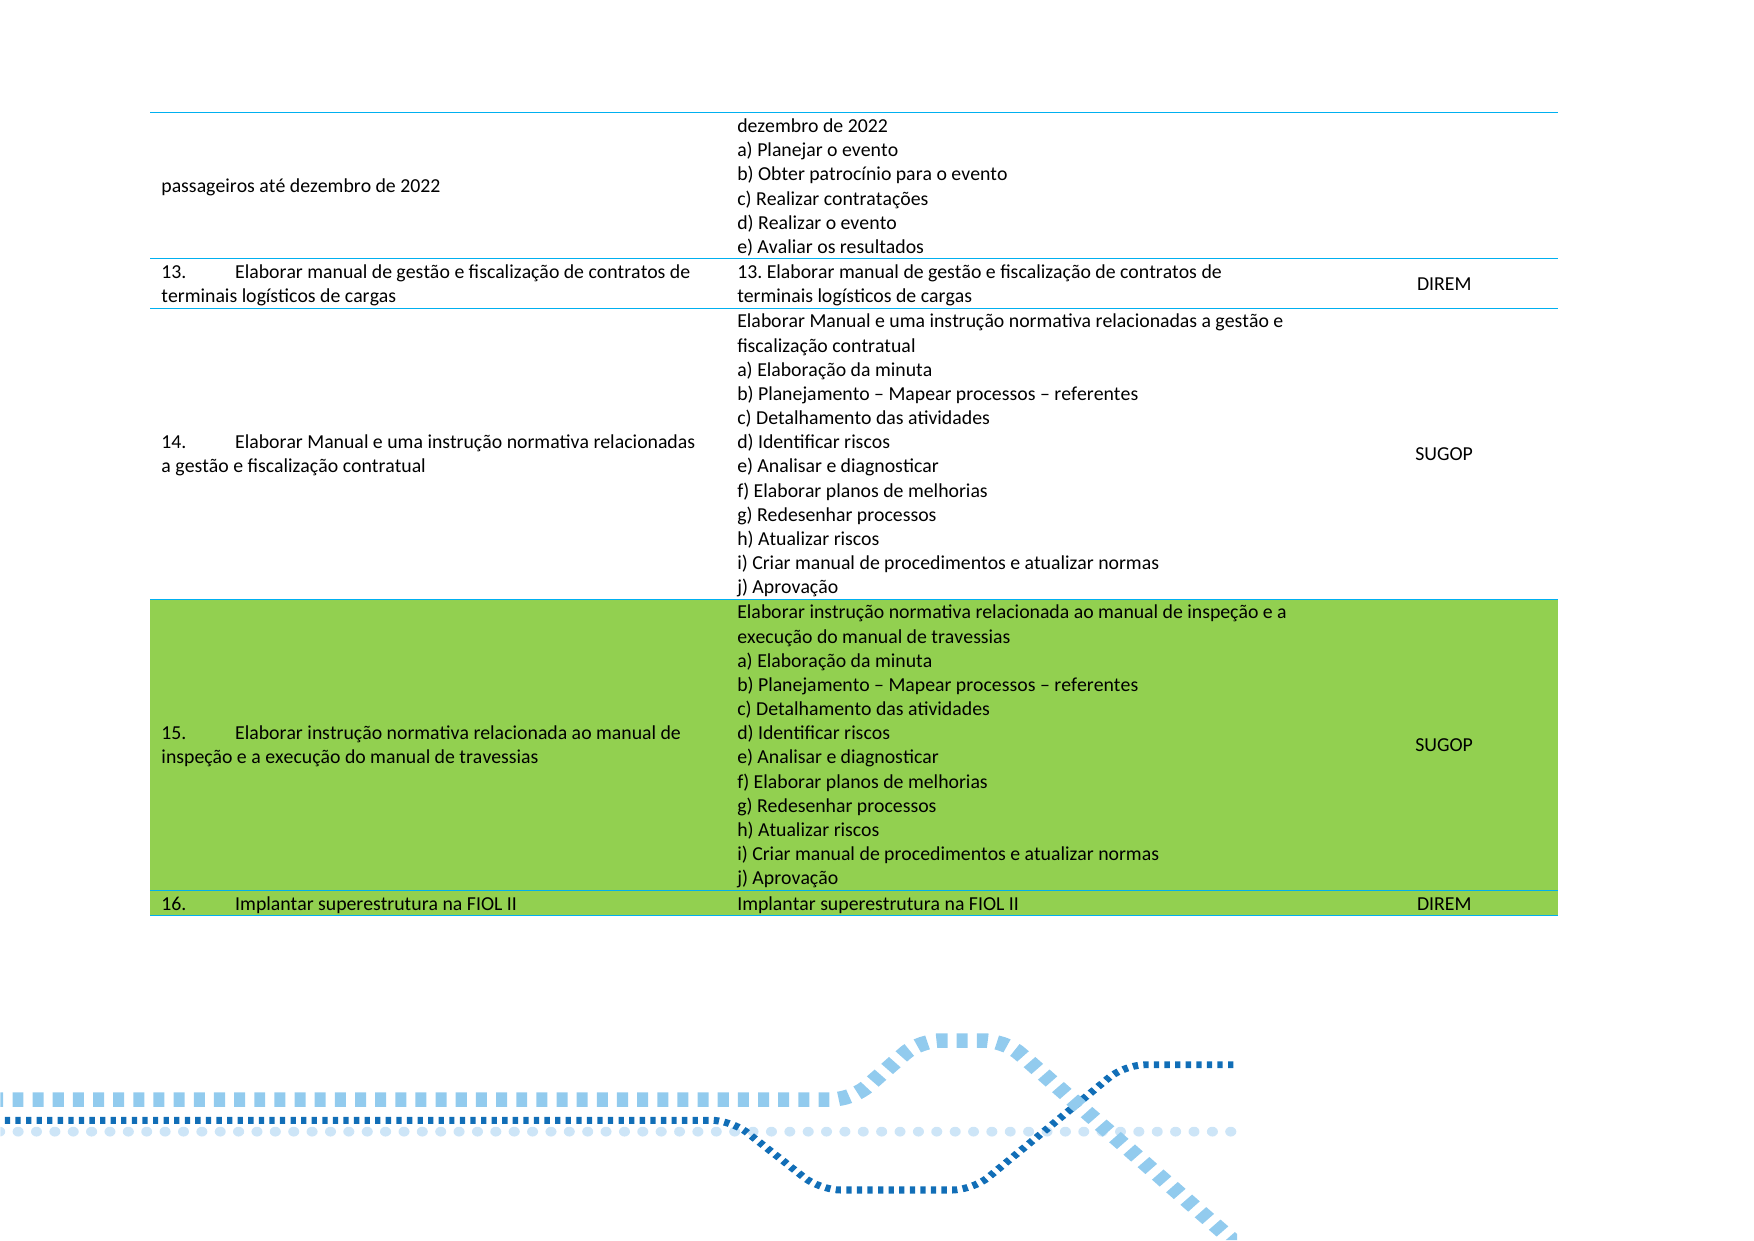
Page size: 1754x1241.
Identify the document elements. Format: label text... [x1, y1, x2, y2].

table_cell dezembro de 2022 a) Planejar o evento b) Obter patrocínio para o evento c) Realizar contratações d) Realizar o evento e) Avaliar os resultados [726, 113, 1330, 258]
table_cell Elaborar instrução normativa relacionada ao manual de inspeção e a execução do manual de travessias a) Elaboração da minuta b) Planejamento – Mapear processos – referentes c) Detalhamento das atividades d) Identificar riscos e) Analisar e diagnosticar f) Elaborar planos de melhorias g) Redesenhar processos h) Atualizar riscos i) Criar manual de procedimentos e atualizar normas j) Aprovação [726, 600, 1330, 890]
table_cell SUGOP [1330, 600, 1558, 890]
table_cell 13. Elaborar manual de gestão e fiscalização de contratos de terminais logísticos de cargas [726, 259, 1330, 308]
table_cell DIREM [1330, 891, 1558, 915]
table_cell [1330, 113, 1558, 258]
table_cell Implantar superestrutura na FIOL II [726, 891, 1330, 915]
table_cell Elaborar instrução normativa relacionada ao manual de inspeção e a execução do manual de travessias [150, 600, 726, 890]
table_cell SUGOP [1330, 309, 1558, 599]
table_cell DIREM [1330, 259, 1558, 308]
table_cell passageiros até dezembro de 2022 [150, 113, 726, 258]
table_cell Elaborar manual de gestão e fiscalização de contratos de terminais logísticos de cargas [150, 259, 726, 308]
table_cell Elaborar Manual e uma instrução normativa relacionadas a gestão e fiscalização contratual [150, 309, 726, 599]
table_cell Implantar superestrutura na FIOL II [150, 891, 726, 915]
table_cell Elaborar Manual e uma instrução normativa relacionadas a gestão e fiscalização contratual a) Elaboração da minuta b) Planejamento – Mapear processos – referentes c) Detalhamento das atividades d) Identificar riscos e) Analisar e diagnosticar f) Elaborar planos de melhorias g) Redesenhar processos h) Atualizar riscos i) Criar manual de procedimentos e atualizar normas j) Aprovação [726, 309, 1330, 599]
